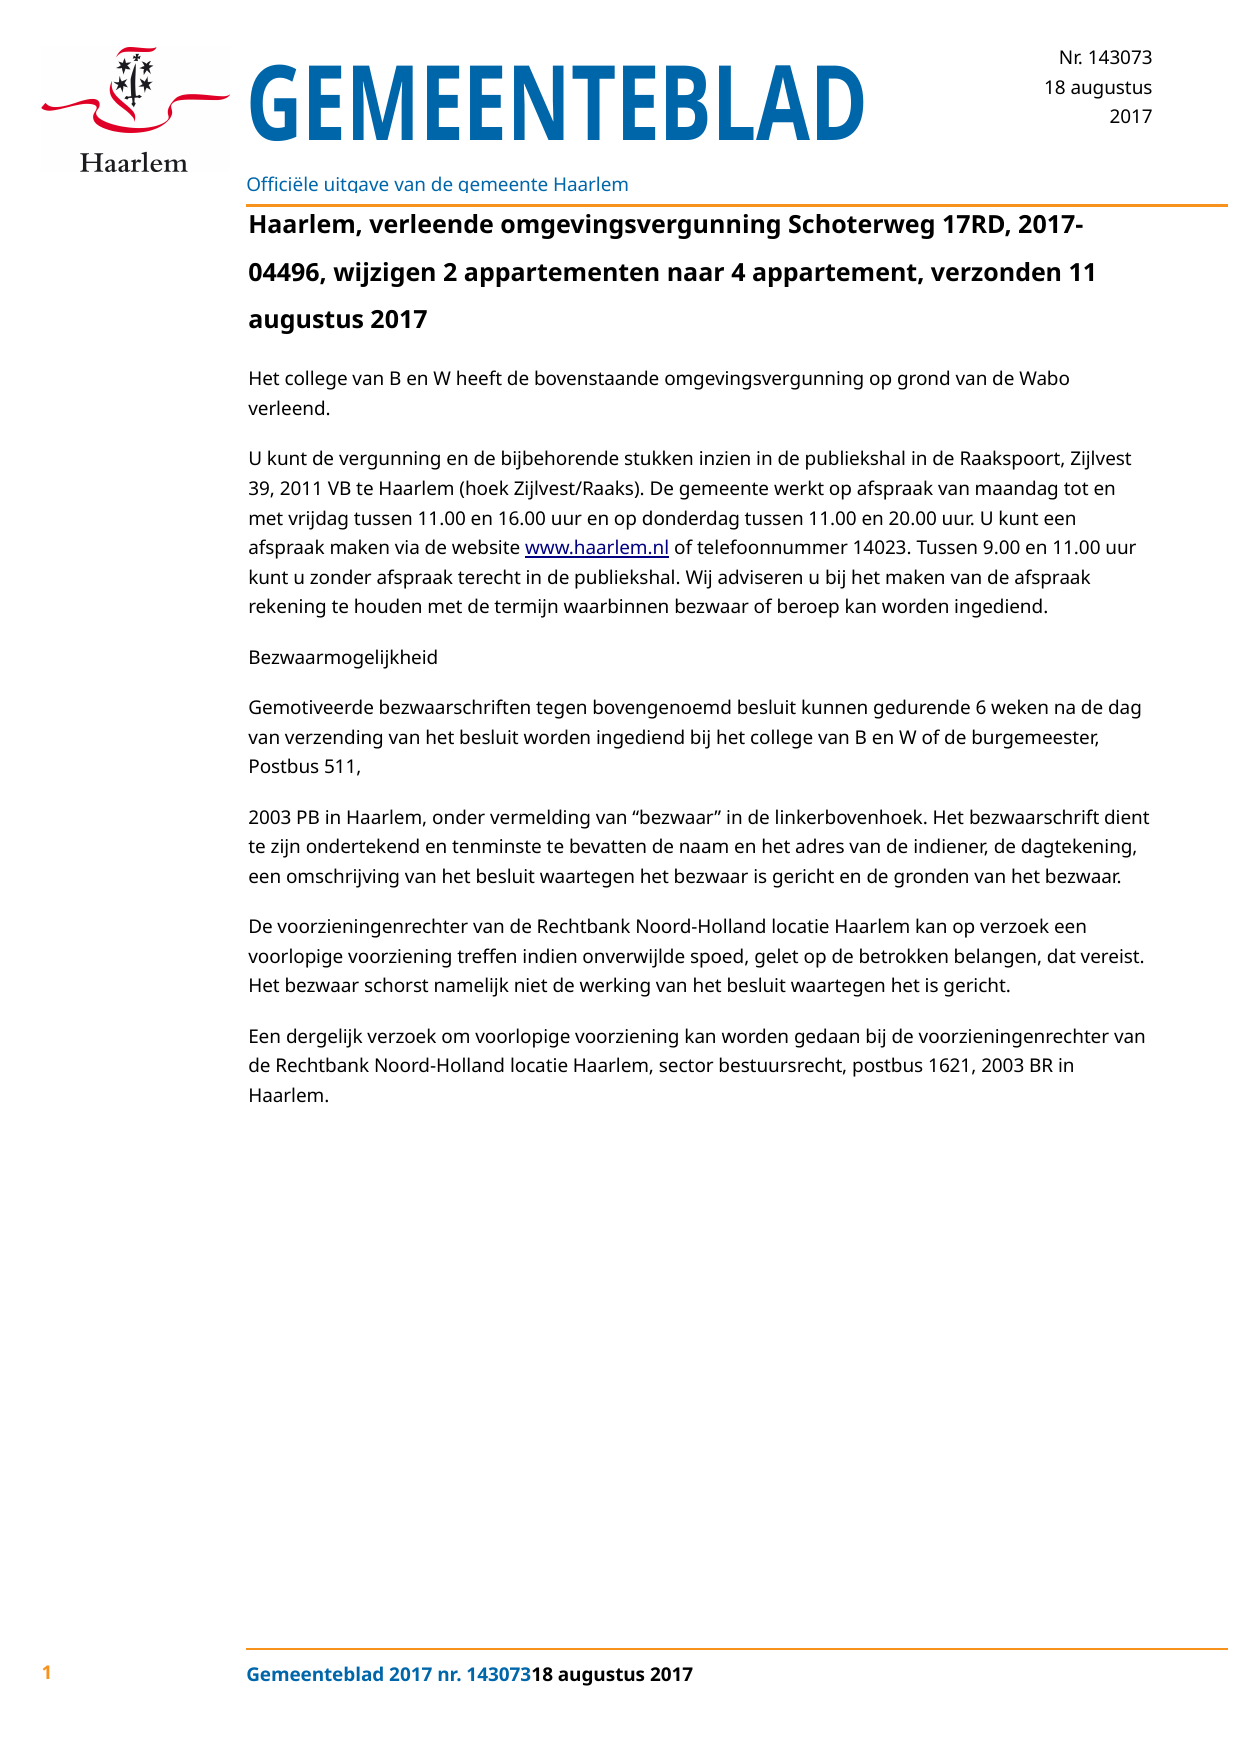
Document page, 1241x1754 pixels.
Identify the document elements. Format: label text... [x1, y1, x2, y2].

text Een dergelijk verzoek om voorlopige voorziening kan worden gedaan bij de voorzieningenrechter van de Rechtbank Noord-Holland locatie Haarlem, sector bestuursrecht, postbus 1621, 2003 BR in Haarlem. [248, 1023, 1152, 1108]
text Het college van B en W heeft de bovenstaande omgevingsvergunning op grond van de Wabo verleend. [248, 366, 1152, 421]
text De voorzieningenrechter van de Rechtbank Noord-Holland locatie Haarlem kan op verzoek een voorlopige voorziening treffen indien onverwijlde spoed, gelet op de betrokken belangen, dat vereist. Het bezwaar schorst namelijk niet de werking van het besluit waartegen het is gericht. [248, 913, 1152, 998]
text U kunt de vergunning en de bijbehorende stukken inzien in de publiekshal in de Raakspoort, Zijlvest 39, 2011 VB te Haarlem (hoek Zijlvest/Raaks). De gemeente werkt op afspraak van maandag tot en met vrijdag tussen 11.00 en 16.00 uur en op donderdag tussen 11.00 en 20.00 uur. U kunt een afspraak maken via de website www.haarlem.nl of telefoonnummer 14023. Tussen 9.00 en 11.00 uur kunt u zonder afspraak terecht in de publiekshal. Wij adviseren u bij het maken van de afspraak rekening te houden met de termijn waarbinnen bezwaar of beroep kan worden ingediend. [248, 446, 1152, 619]
text Haarlem, verleende omgevingsvergunning Schoterweg 17RD, 2017-04496, wijzigen 2 appartementen naar 4 appartement, verzonden 11 augustus 2017 [248, 207, 1152, 336]
text 2003 PB in Haarlem, onder vermelding van “bezwaar” in de linkerbovenhoek. Het bezwaarschrift dient te zijn ondertekend en tenminste te bevatten de naam en het adres van de indiener, de dagtekening, een omschrijving van het besluit waartegen het bezwaar is gericht en de gronden van het bezwaar. [248, 804, 1152, 889]
picture [41, 47, 231, 172]
text Bezwaarmogelijkheid [248, 644, 1152, 669]
text Gemotiveerde bezwaarschriften tegen bovengenoemd besluit kunnen gedurende 6 weken na de dag van verzending van het besluit worden ingediend bij het college van B en W of de burgemeester, Postbus 511, [248, 694, 1152, 779]
